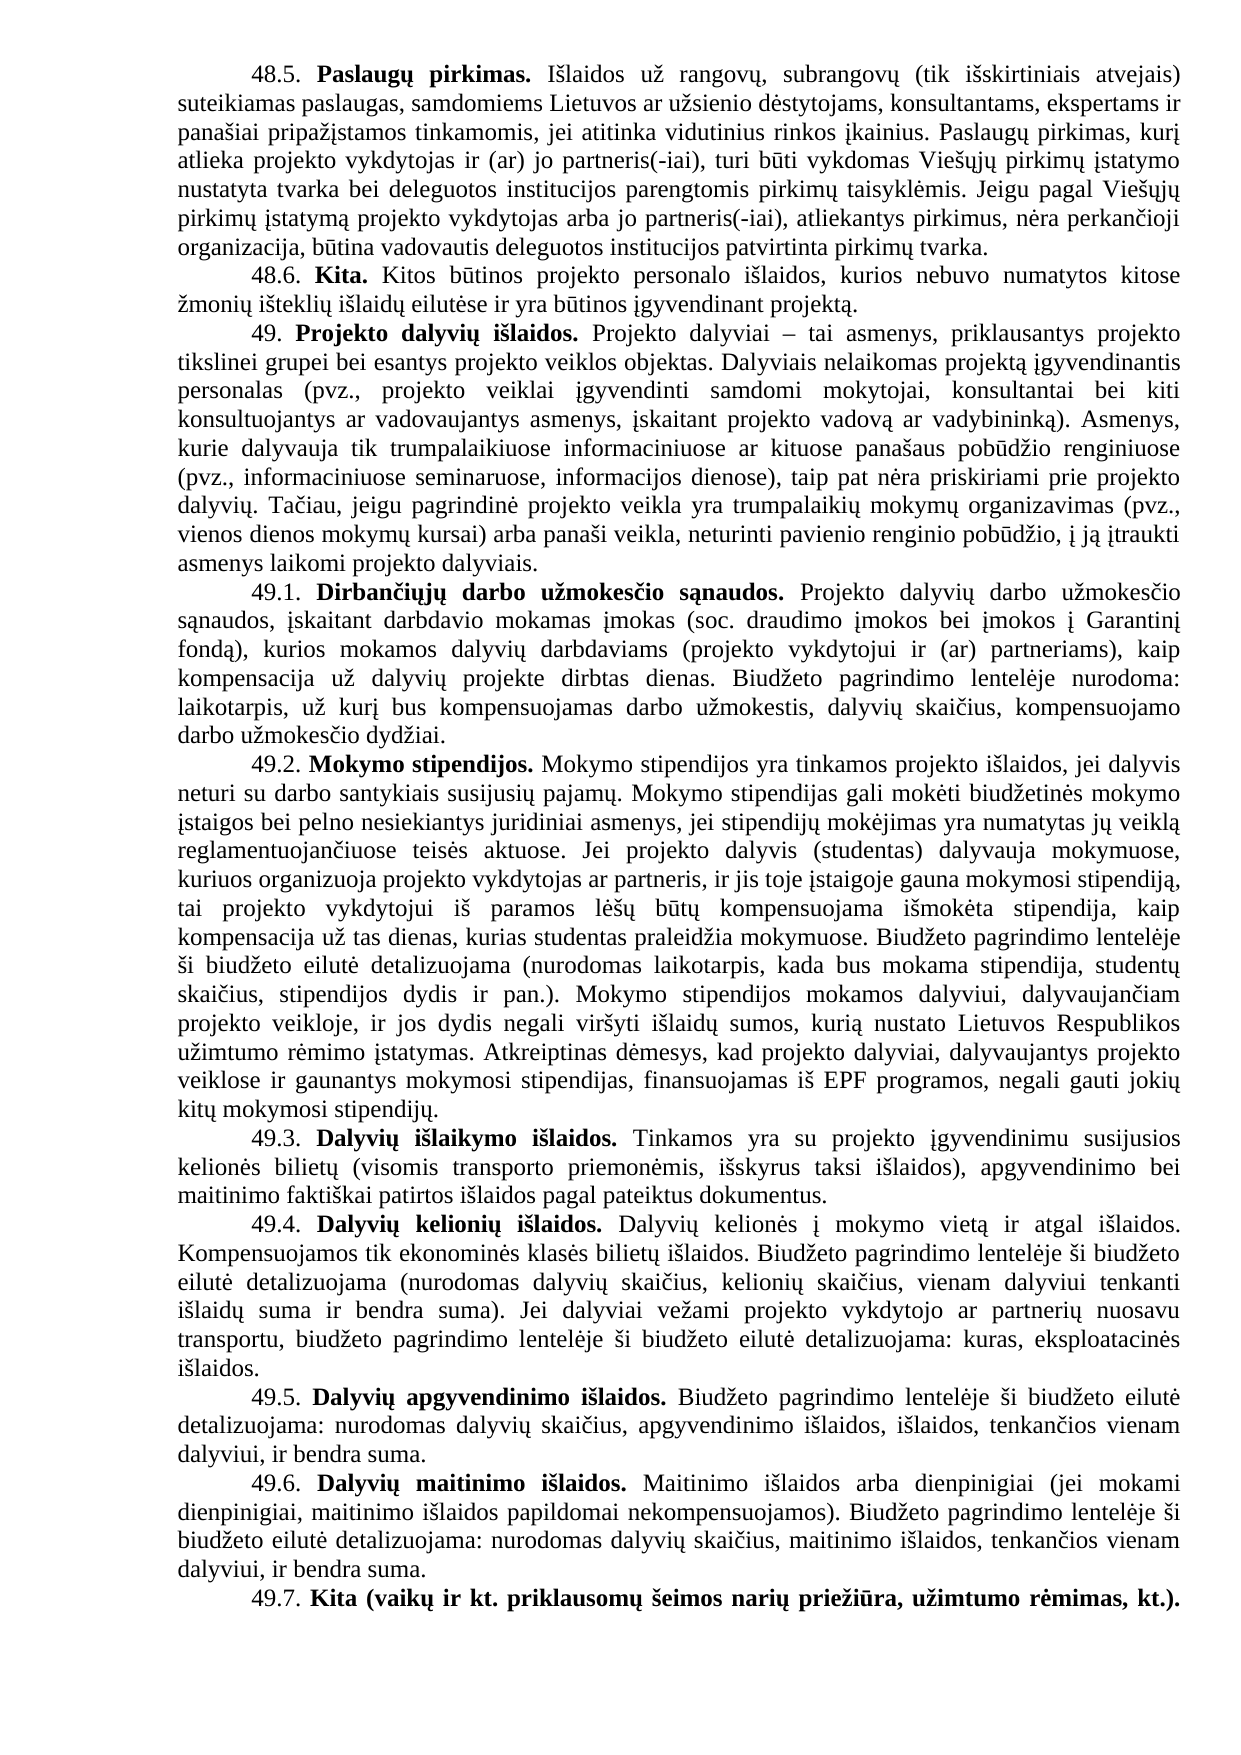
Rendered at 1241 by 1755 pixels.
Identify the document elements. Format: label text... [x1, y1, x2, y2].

text 49.4. Dalyvių kelionių išlaidos. Dalyvių kelionės į mokymo vietą ir atgal išlaidos. Kompensuojamos tik ekonominės klasės bilietų išlaidos. Biudžeto pagrindimo lentelėje ši biudžeto eilutė detalizuojama (nurodomas dalyvių skaičius, kelionių skaičius, vienam dalyviui tenkanti išlaidų suma ir bendra suma). Jei dalyviai vežami projekto vykdytojo ar partnerių nuosavu transportu, biudžeto pagrindimo lentelėje ši biudžeto eilutė detalizuojama: kuras, eksploatacinės išlaidos. [177, 1209, 1181, 1382]
text 49.5. Dalyvių apgyvendinimo išlaidos. Biudžeto pagrindimo lentelėje ši biudžeto eilutė detalizuojama: nurodomas dalyvių skaičius, apgyvendinimo išlaidos, išlaidos, tenkančios vienam dalyviui, ir bendra suma. [177, 1382, 1181, 1468]
text 49.7. Kita (vaikų ir kt. priklausomų šeimos narių priežiūra, užimtumo rėmimas, kt.). [177, 1583, 1181, 1612]
text 48.5. Paslaugų pirkimas. Išlaidos už rangovų, subrangovų (tik išskirtiniais atvejais) suteikiamas paslaugas, samdomiems Lietuvos ar užsienio dėstytojams, konsultantams, ekspertams ir panašiai pripažįstamos tinkamomis, jei atitinka vidutinius rinkos įkainius. Paslaugų pirkimas, kurį atlieka projekto vykdytojas ir (ar) jo partneris(-iai), turi būti vykdomas Viešųjų pirkimų įstatymo nustatyta tvarka bei deleguotos institucijos parengtomis pirkimų taisyklėmis. Jeigu pagal Viešųjų pirkimų įstatymą projekto vykdytojas arba jo partneris(-iai), atliekantys pirkimus, nėra perkančioji organizacija, būtina vadovautis deleguotos institucijos patvirtinta pirkimų tvarka. [177, 59, 1181, 260]
text 49.2. Mokymo stipendijos. Mokymo stipendijos yra tinkamos projekto išlaidos, jei dalyvis neturi su darbo santykiais susijusių pajamų. Mokymo stipendijas gali mokėti biudžetinės mokymo įstaigos bei pelno nesiekiantys juridiniai asmenys, jei stipendijų mokėjimas yra numatytas jų veiklą reglamentuojančiuose teisės aktuose. Jei projekto dalyvis (studentas) dalyvauja mokymuose, kuriuos organizuoja projekto vykdytojas ar partneris, ir jis toje įstaigoje gauna mokymosi stipendiją, tai projekto vykdytojui iš paramos lėšų būtų kompensuojama išmokėta stipendija, kaip kompensacija už tas dienas, kurias studentas praleidžia mokymuose. Biudžeto pagrindimo lentelėje ši biudžeto eilutė detalizuojama (nurodomas laikotarpis, kada bus mokama stipendija, studentų skaičius, stipendijos dydis ir pan.). Mokymo stipendijos mokamos dalyviui, dalyvaujančiam projekto veikloje, ir jos dydis negali viršyti išlaidų sumos, kurią nustato Lietuvos Respublikos užimtumo rėmimo įstatymas. Atkreiptinas dėmesys, kad projekto dalyviai, dalyvaujantys projekto veiklose ir gaunantys mokymosi stipendijas, finansuojamas iš EPF programos, negali gauti jokių kitų mokymosi stipendijų. [177, 749, 1181, 1123]
text 49.1. Dirbančiųjų darbo užmokesčio sąnaudos. Projekto dalyvių darbo užmokesčio sąnaudos, įskaitant darbdavio mokamas įmokas (soc. draudimo įmokos bei įmokos į Garantinį fondą), kurios mokamos dalyvių darbdaviams (projekto vykdytojui ir (ar) partneriams), kaip kompensacija už dalyvių projekte dirbtas dienas. Biudžeto pagrindimo lentelėje nurodoma: laikotarpis, už kurį bus kompensuojamas darbo užmokestis, dalyvių skaičius, kompensuojamo darbo užmokesčio dydžiai. [177, 577, 1181, 749]
text 48.6. Kita. Kitos būtinos projekto personalo išlaidos, kurios nebuvo numatytos kitose žmonių išteklių išlaidų eilutėse ir yra būtinos įgyvendinant projektą. [177, 260, 1181, 318]
text 49.6. Dalyvių maitinimo išlaidos. Maitinimo išlaidos arba dienpinigiai (jei mokami dienpinigiai, maitinimo išlaidos papildomai nekompensuojamos). Biudžeto pagrindimo lentelėje ši biudžeto eilutė detalizuojama: nurodomas dalyvių skaičius, maitinimo išlaidos, tenkančios vienam dalyviui, ir bendra suma. [177, 1468, 1181, 1583]
text 49. Projekto dalyvių išlaidos. Projekto dalyviai – tai asmenys, priklausantys projekto tikslinei grupei bei esantys projekto veiklos objektas. Dalyviais nelaikomas projektą įgyvendinantis personalas (pvz., projekto veiklai įgyvendinti samdomi mokytojai, konsultantai bei kiti konsultuojantys ar vadovaujantys asmenys, įskaitant projekto vadovą ar vadybininką). Asmenys, kurie dalyvauja tik trumpalaikiuose informaciniuose ar kituose panašaus pobūdžio renginiuose (pvz., informaciniuose seminaruose, informacijos dienose), taip pat nėra priskiriami prie projekto dalyvių. Tačiau, jeigu pagrindinė projekto veikla yra trumpalaikių mokymų organizavimas (pvz., vienos dienos mokymų kursai) arba panaši veikla, neturinti pavienio renginio pobūdžio, į ją įtraukti asmenys laikomi projekto dalyviais. [177, 318, 1181, 577]
text 49.3. Dalyvių išlaikymo išlaidos. Tinkamos yra su projekto įgyvendinimu susijusios kelionės bilietų (visomis transporto priemonėmis, išskyrus taksi išlaidos), apgyvendinimo bei maitinimo faktiškai patirtos išlaidos pagal pateiktus dokumentus. [177, 1123, 1181, 1209]
